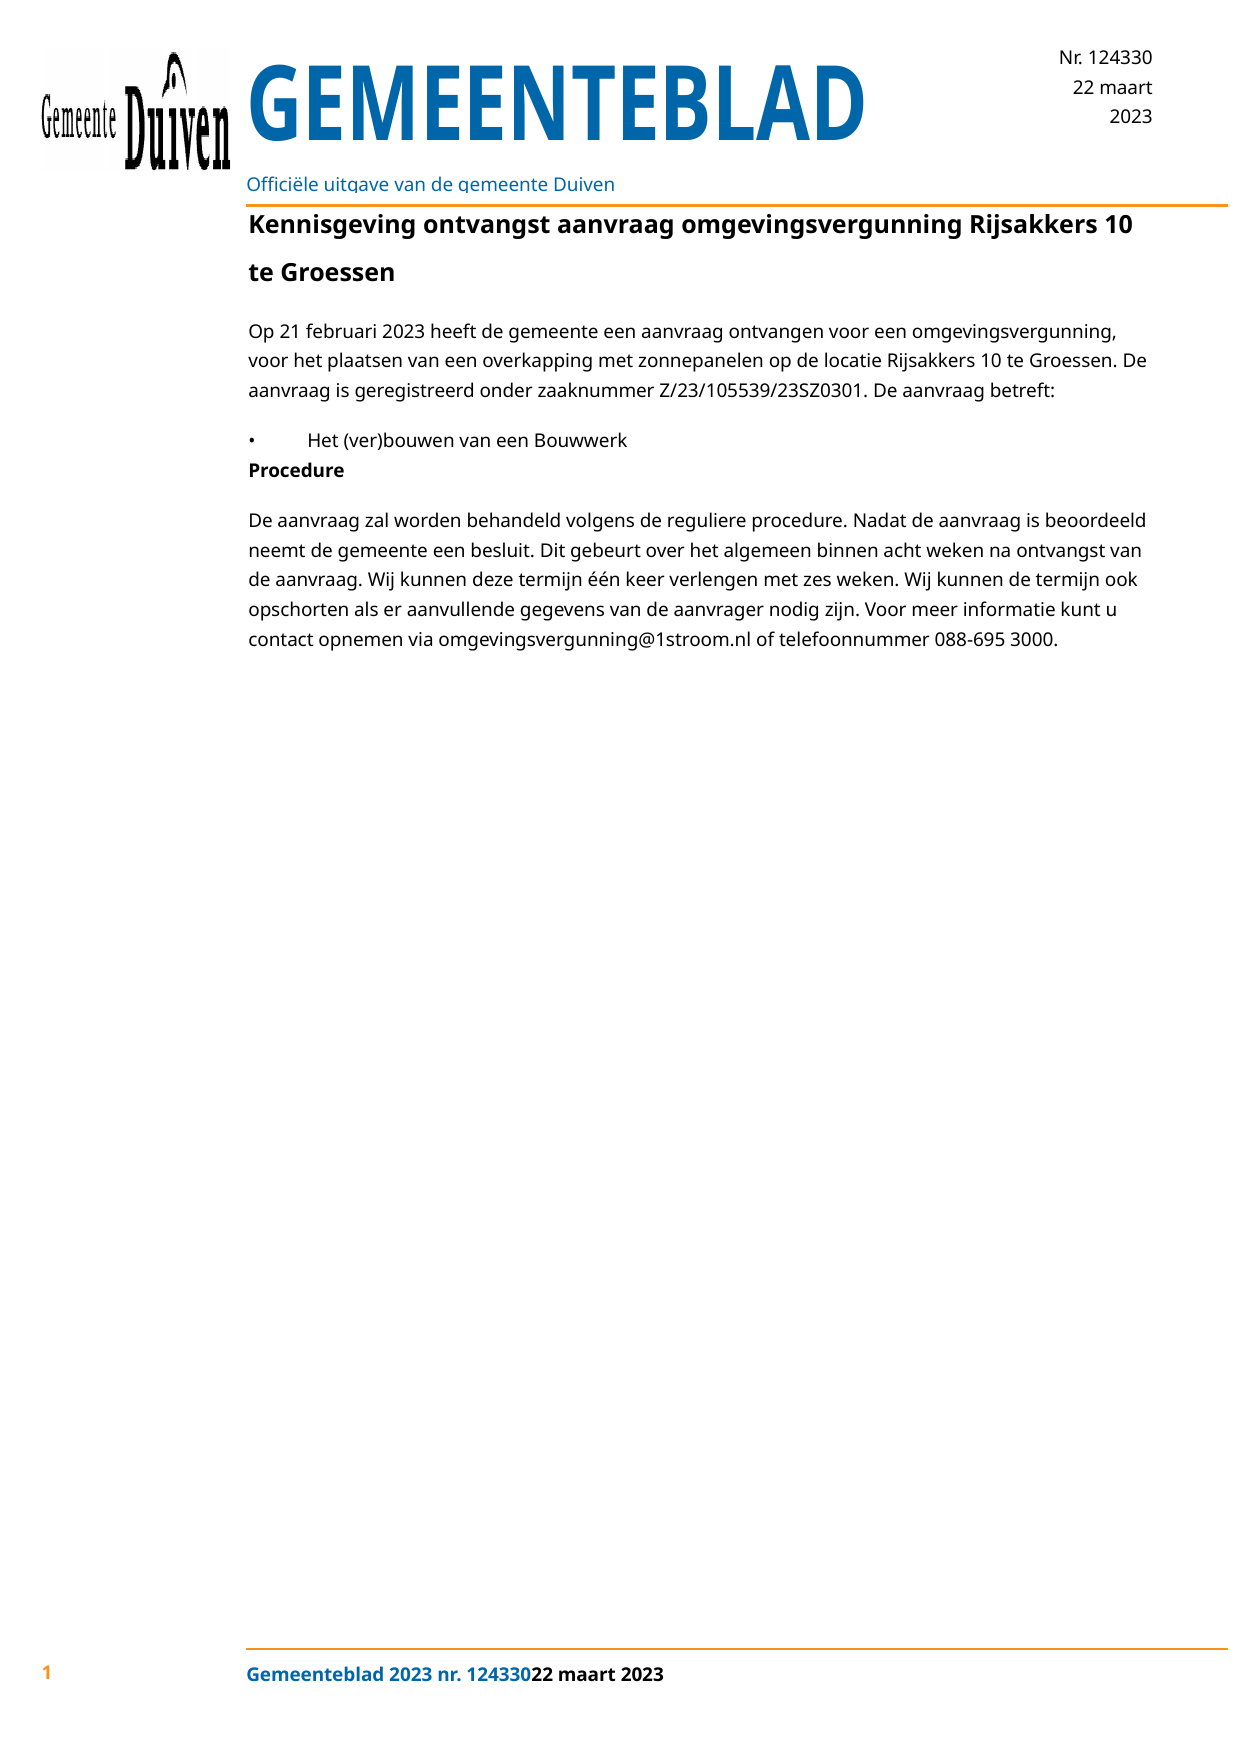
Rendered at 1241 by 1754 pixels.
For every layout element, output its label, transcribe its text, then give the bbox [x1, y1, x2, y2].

text Op 21 februari 2023 heeft de gemeente een aanvraag ontvangen voor een omgevingsvergunning, voor het plaatsen van een overkapping met zonnepanelen op de locatie Rijsakkers 10 te Groessen. De aanvraag is geregistreerd onder zaaknummer Z/23/105539/23SZ0301. De aanvraag betreft: [248, 318, 1152, 403]
text De aanvraag zal worden behandeld volgens de reguliere procedure. Nadat de aanvraag is beoordeeld neemt de gemeente een besluit. Dit gebeurt over het algemeen binnen acht weken na ontvangst van de aanvraag. Wij kunnen deze termijn één keer verlengen met zes weken. Wij kunnen de termijn ook opschorten als er aanvullende gegevens van de aanvrager nodig zijn. Voor meer informatie kunt u contact opnemen via omgevingsvergunning@1stroom.nl of telefoonnummer 088-695 3000. [248, 507, 1152, 652]
picture [41, 47, 231, 172]
list Het (ver)bouwen van een Bouwwerk [248, 427, 1152, 453]
text Kennisgeving ontvangst aanvraag omgevingsvergunning Rijsakkers 10 te Groessen [248, 207, 1152, 288]
text Procedure [248, 457, 1152, 483]
